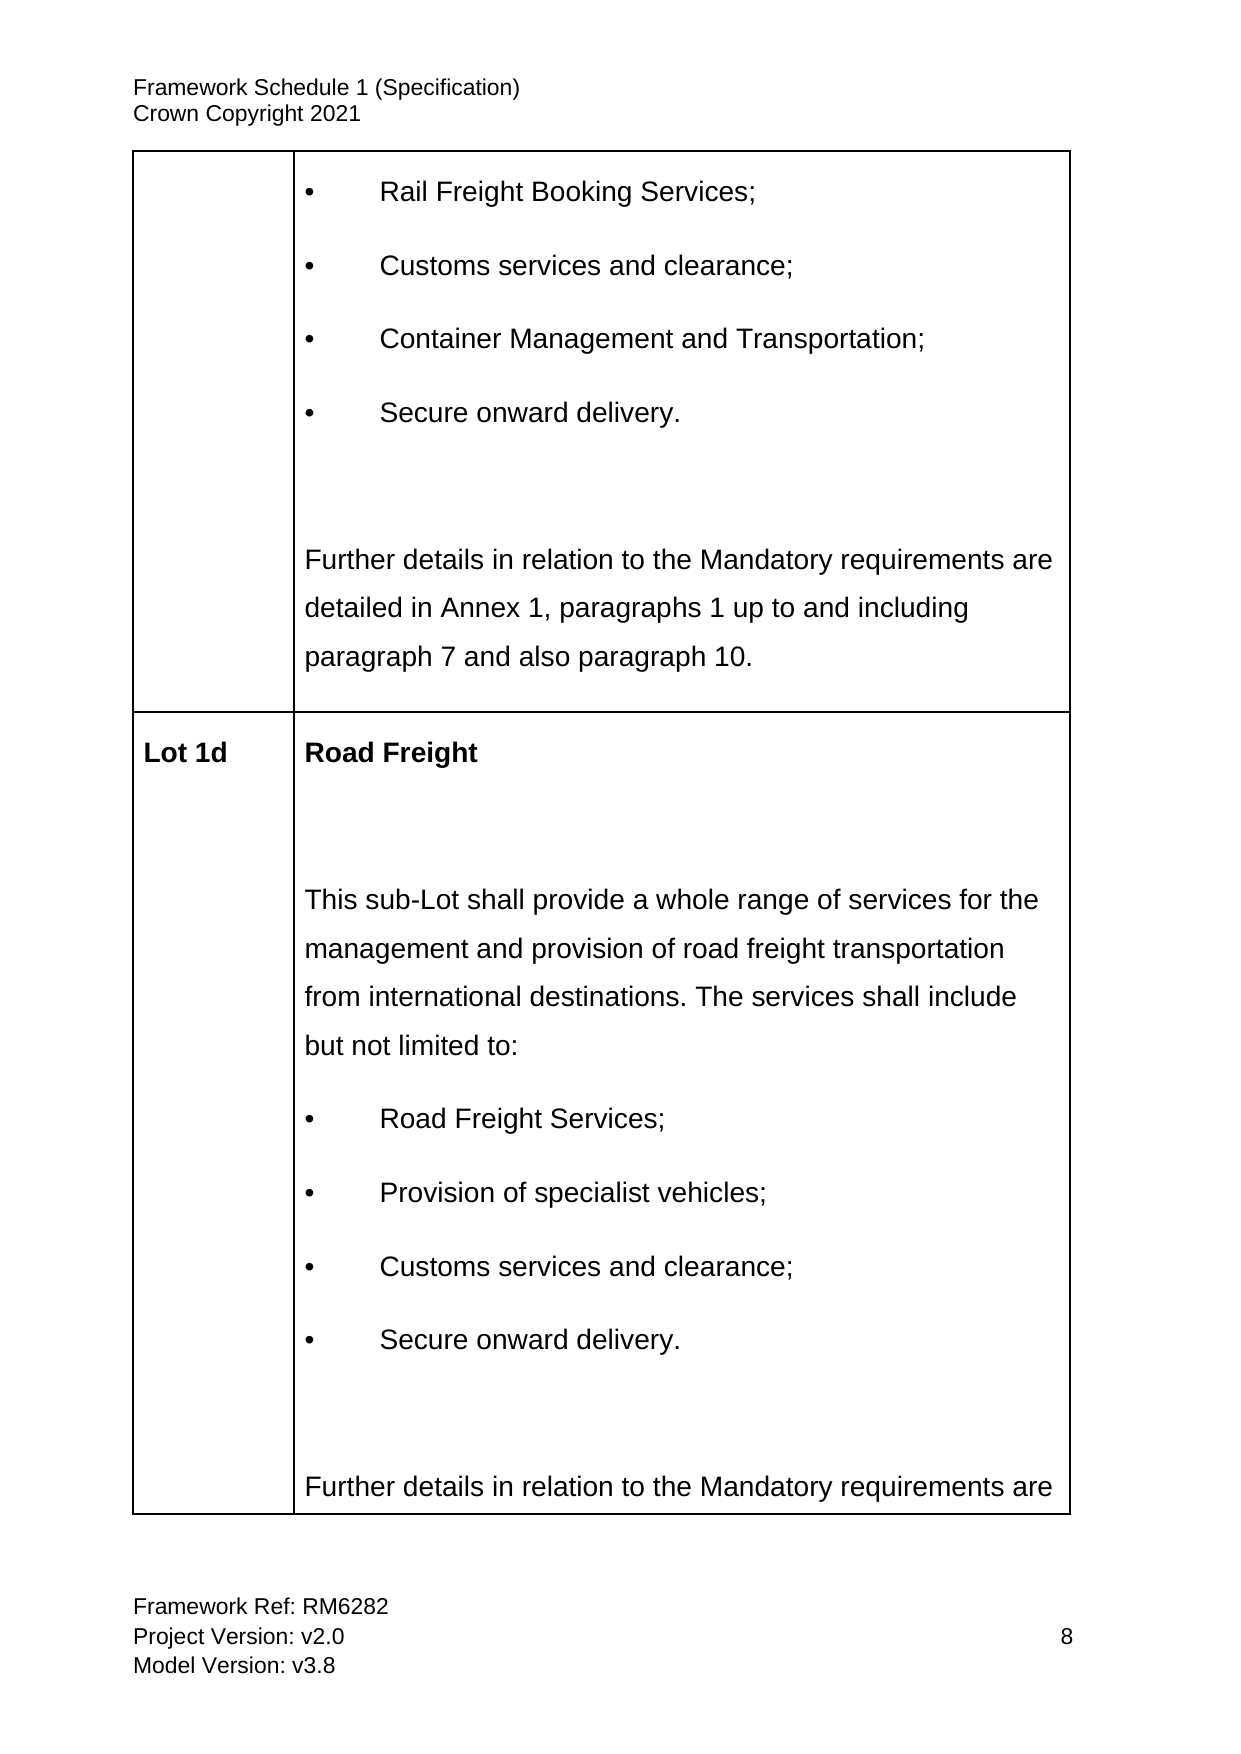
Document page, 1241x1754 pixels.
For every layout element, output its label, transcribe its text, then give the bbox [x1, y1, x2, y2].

table_cell • Rail Freight Booking Services; • Customs services and clearance; • Container Management and Transportation; • Secure onward delivery. Further details in relation to the Mandatory requirements are detailed in Annex 1, paragraphs 1 up to and including paragraph 7 and also paragraph 10. [295, 152, 1069, 711]
table_cell [134, 152, 293, 711]
table_cell Road Freight This sub-Lot shall provide a whole range of services for the management and provision of road freight transportation from international destinations. The services shall include but not limited to: • Road Freight Services; • Provision of specialist vehicles; • Customs services and clearance; • Secure onward delivery. Further details in relation to the Mandatory requirements are [295, 713, 1069, 1513]
table_cell Lot 1d [134, 713, 293, 1513]
